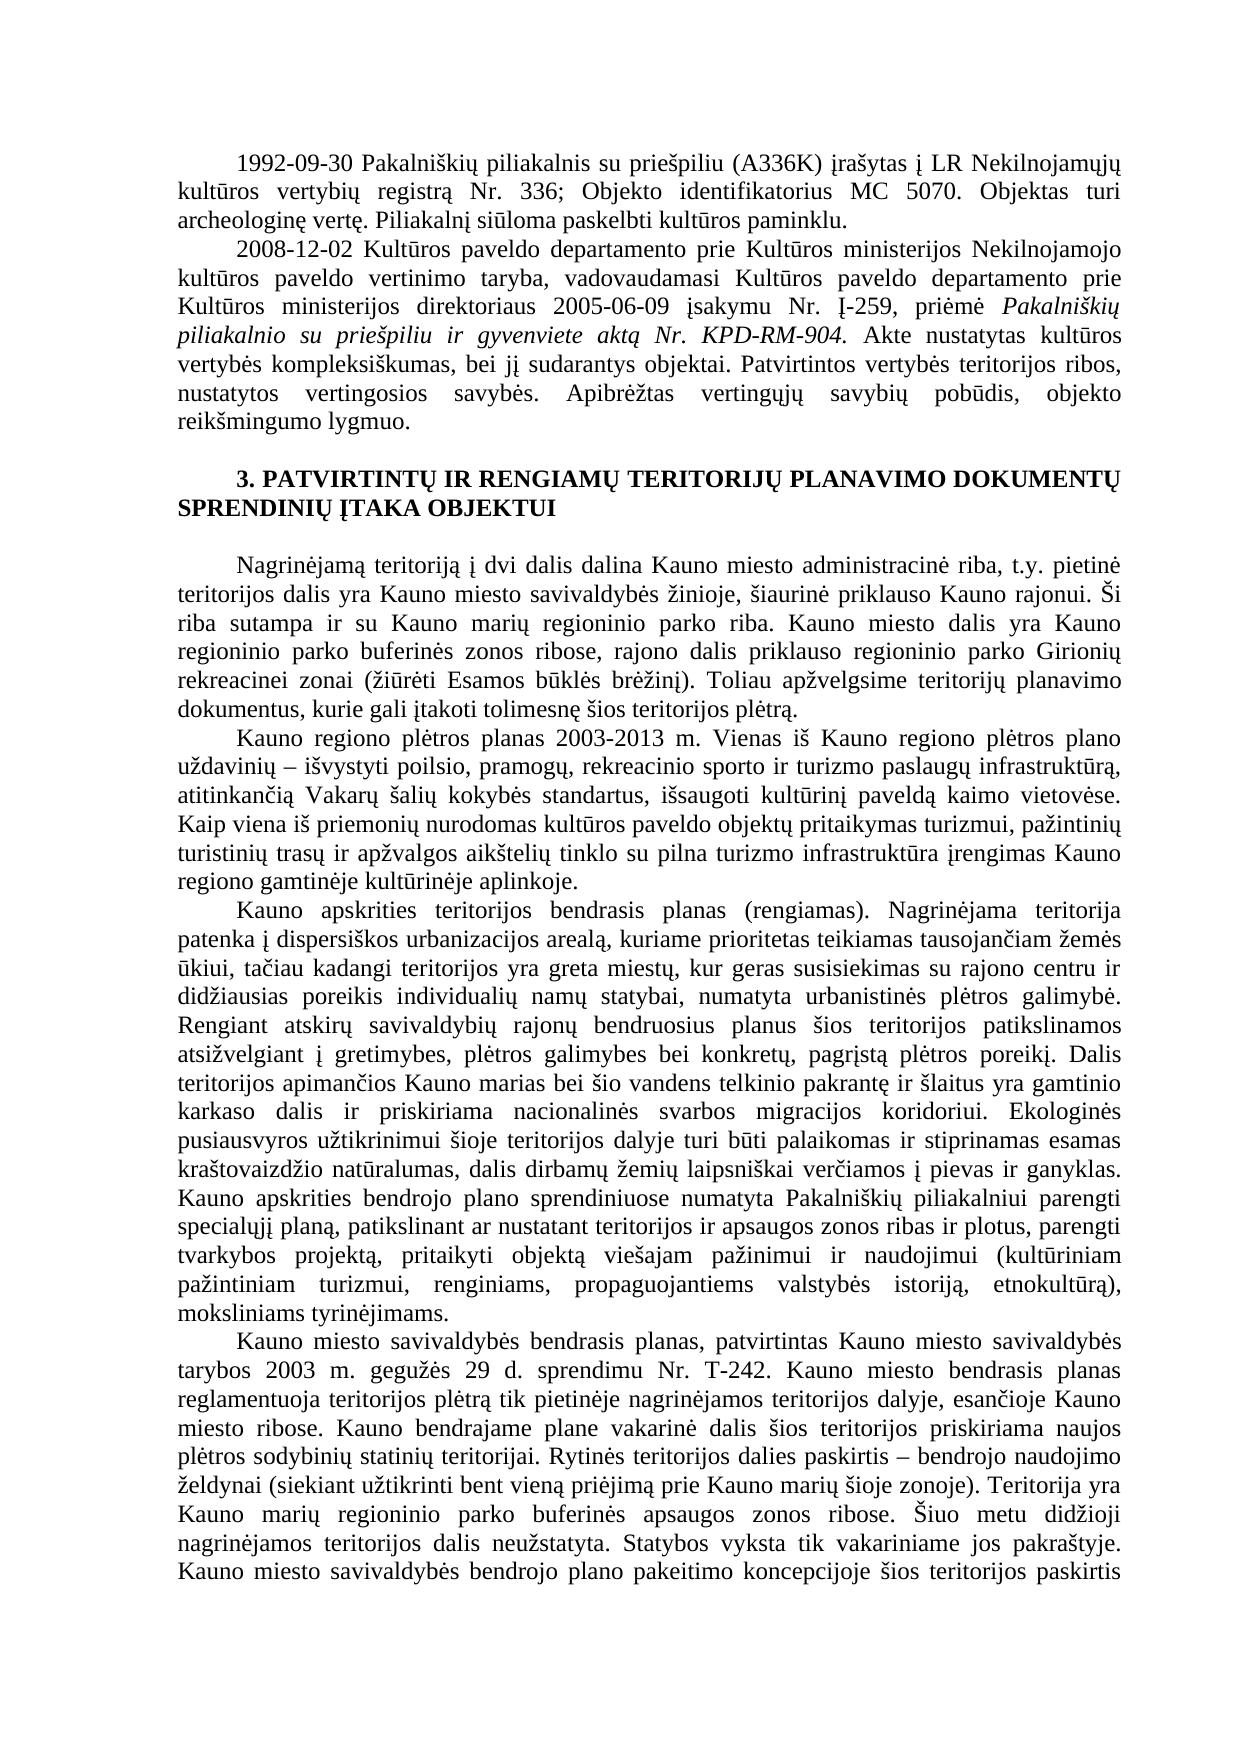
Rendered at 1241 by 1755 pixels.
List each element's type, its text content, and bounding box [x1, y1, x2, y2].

text 1992-09-30 Pakalniškių piliakalnis su priešpiliu (A336K) įrašytas į LR Nekilnojamųjų kultūros vertybių registrą Nr. 336; Objekto identifikatorius MC 5070. Objektas turi archeologinę vertę. Piliakalnį siūloma paskelbti kultūros paminklu. [177, 148, 1122, 234]
text Nagrinėjamą teritoriją į dvi dalis dalina Kauno miesto administracinė riba, t.y. pietinė teritorijos dalis yra Kauno miesto savivaldybės žinioje, šiaurinė priklauso Kauno rajonui. Ši riba sutampa ir su Kauno marių regioninio parko riba. Kauno miesto dalis yra Kauno regioninio parko buferinės zonos ribose, rajono dalis priklauso regioninio parko Girionių rekreacinei zonai (žiūrėti Esamos būklės brėžinį). Toliau apžvelgsime teritorijų planavimo dokumentus, kurie gali įtakoti tolimesnę šios teritorijos plėtrą. [177, 550, 1122, 723]
text 3. PATVIRTINTŲ IR RENGIAMŲ TERITORIJŲ PLANAVIMO DOKUMENTŲ SPRENDINIŲ ĮTAKA OBJEKTUI [177, 464, 1122, 521]
text Kauno regiono plėtros planas 2003-2013 m. Vienas iš Kauno regiono plėtros plano uždavinių – išvystyti poilsio, pramogų, rekreacinio sporto ir turizmo paslaugų infrastruktūrą, atitinkančią Vakarų šalių kokybės standartus, išsaugoti kultūrinį paveldą kaimo vietovėse. Kaip viena iš priemonių nurodomas kultūros paveldo objektų pritaikymas turizmui, pažintinių turistinių trasų ir apžvalgos aikštelių tinklo su pilna turizmo infrastruktūra įrengimas Kauno regiono gamtinėje kultūrinėje aplinkoje. [177, 723, 1122, 895]
text Kauno miesto savivaldybės bendrasis planas, patvirtintas Kauno miesto savivaldybės tarybos 2003 m. gegužės 29 d. sprendimu Nr. T-242. Kauno miesto bendrasis planas reglamentuoja teritorijos plėtrą tik pietinėje nagrinėjamos teritorijos dalyje, esančioje Kauno miesto ribose. Kauno bendrajame plane vakarinė dalis šios teritorijos priskiriama naujos plėtros sodybinių statinių teritorijai. Rytinės teritorijos dalies paskirtis – bendrojo naudojimo želdynai (siekiant užtikrinti bent vieną priėjimą prie Kauno marių šioje zonoje). Teritorija yra Kauno marių regioninio parko buferinės apsaugos zonos ribose. Šiuo metu didžioji nagrinėjamos teritorijos dalis neužstatyta. Statybos vyksta tik vakariniame jos pakraštyje. Kauno miesto savivaldybės bendrojo plano pakeitimo koncepcijoje šios teritorijos paskirtis [177, 1326, 1122, 1585]
text Kauno apskrities teritorijos bendrasis planas (rengiamas). Nagrinėjama teritorija patenka į dispersiškos urbanizacijos arealą, kuriame prioritetas teikiamas tausojančiam žemės ūkiui, tačiau kadangi teritorijos yra greta miestų, kur geras susisiekimas su rajono centru ir didžiausias poreikis individualių namų statybai, numatyta urbanistinės plėtros galimybė. Rengiant atskirų savivaldybių rajonų bendruosius planus šios teritorijos patikslinamos atsižvelgiant į gretimybes, plėtros galimybes bei konkretų, pagrįstą plėtros poreikį. Dalis teritorijos apimančios Kauno marias bei šio vandens telkinio pakrantę ir šlaitus yra gamtinio karkaso dalis ir priskiriama nacionalinės svarbos migracijos koridoriui. Ekologinės pusiausvyros užtikrinimui šioje teritorijos dalyje turi būti palaikomas ir stiprinamas esamas kraštovaizdžio natūralumas, dalis dirbamų žemių laipsniškai verčiamos į pievas ir ganyklas. Kauno apskrities bendrojo plano sprendiniuose numatyta Pakalniškių piliakalniui parengti specialųjį planą, patikslinant ar nustatant teritorijos ir apsaugos zonos ribas ir plotus, parengti tvarkybos projektą, pritaikyti objektą viešajam pažinimui ir naudojimui (kultūriniam pažintiniam turizmui, renginiams, propaguojantiems valstybės istoriją, etnokultūrą), moksliniams tyrinėjimams. [177, 895, 1122, 1326]
text 2008-12-02 Kultūros paveldo departamento prie Kultūros ministerijos Nekilnojamojo kultūros paveldo vertinimo taryba, vadovaudamasi Kultūros paveldo departamento prie Kultūros ministerijos direktoriaus 2005-06-09 įsakymu Nr. Į-259, priėmė Pakalniškių piliakalnio su priešpiliu ir gyvenviete aktą Nr. KPD-RM-904. Akte nustatytas kultūros vertybės kompleksiškumas, bei jį sudarantys objektai. Patvirtintos vertybės teritorijos ribos, nustatytos vertingosios savybės. Apibrėžtas vertingųjų savybių pobūdis, objekto reikšmingumo lygmuo. [177, 234, 1122, 435]
